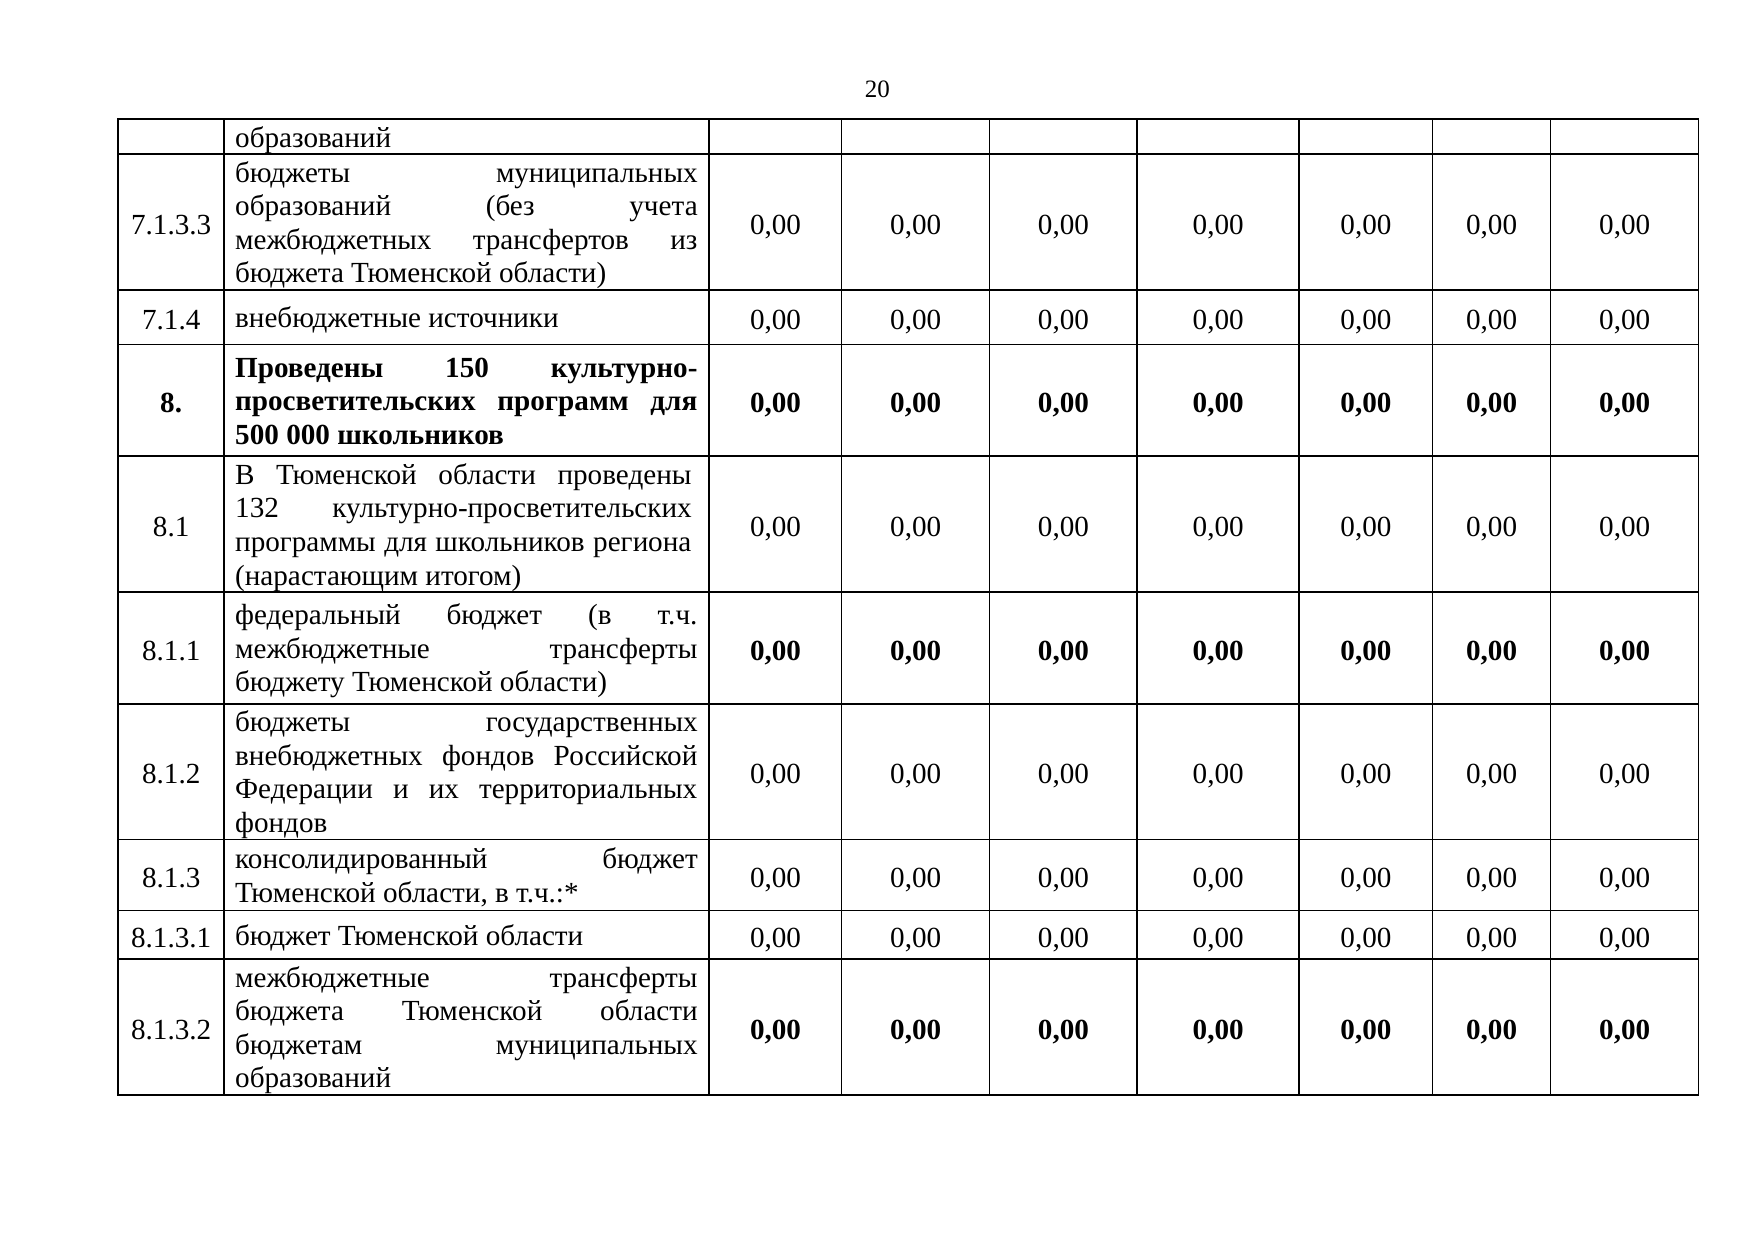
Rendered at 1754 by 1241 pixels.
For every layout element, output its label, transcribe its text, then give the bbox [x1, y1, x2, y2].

table_cell бюджеты муниципальных образований (без учета межбюджетных трансфертов из бюджета Тюменской области) [225, 155, 708, 289]
table_cell 0,00 [1551, 345, 1698, 455]
table_cell 8.1.3.2 [119, 960, 223, 1094]
table_cell 8.1 [119, 457, 223, 591]
table_cell 7.1.4 [119, 291, 223, 344]
table_cell 0,00 [710, 291, 841, 344]
table_cell 0,00 [1138, 705, 1298, 838]
table_cell 0,00 [710, 705, 841, 838]
table_cell 0,00 [710, 960, 841, 1094]
table_cell 0,00 [1551, 705, 1698, 838]
table_cell 0,00 [842, 911, 989, 958]
table_cell [710, 120, 841, 153]
table_cell 0,00 [842, 840, 989, 910]
table_cell консолидированный бюджет Тюменской области, в т.ч.:* [225, 840, 708, 910]
table_cell 0,00 [842, 705, 989, 838]
table_cell 0,00 [1138, 291, 1298, 344]
table_cell 0,00 [1551, 457, 1698, 591]
table_cell 0,00 [1433, 345, 1550, 455]
table_cell 0,00 [1138, 840, 1298, 910]
table_cell 0,00 [990, 911, 1136, 958]
table_cell 0,00 [990, 960, 1136, 1094]
table_cell федеральный бюджет (в т.ч. межбюджетные трансферты бюджету Тюменской области) [225, 593, 708, 703]
table_cell бюджет Тюменской области [225, 911, 708, 958]
table_cell 8. [119, 345, 223, 455]
table_cell 8.1.2 [119, 705, 223, 838]
table_cell межбюджетные трансферты бюджета Тюменской области бюджетам муниципальных образований [225, 960, 708, 1094]
table_cell 0,00 [710, 345, 841, 455]
table_cell 0,00 [842, 345, 989, 455]
table_cell 0,00 [1300, 960, 1432, 1094]
table_cell 0,00 [990, 291, 1136, 344]
table_cell 0,00 [1551, 155, 1698, 289]
table_cell 0,00 [710, 457, 841, 591]
table_cell [1300, 120, 1432, 153]
table_cell 0,00 [842, 457, 989, 591]
table_cell 0,00 [1138, 457, 1298, 591]
table_cell [842, 120, 989, 153]
table_cell [1433, 120, 1550, 153]
table_cell 0,00 [990, 155, 1136, 289]
table_cell 0,00 [1138, 155, 1298, 289]
table_cell 0,00 [842, 155, 989, 289]
table_cell 0,00 [1138, 345, 1298, 455]
table_cell 0,00 [1433, 291, 1550, 344]
table_cell [990, 120, 1136, 153]
table_cell внебюджетные источники [225, 291, 708, 344]
table_cell 8.1.3.1 [119, 911, 223, 958]
table_cell 0,00 [1300, 345, 1432, 455]
table_cell 0,00 [990, 457, 1136, 591]
table_cell [1551, 120, 1698, 153]
table_cell 0,00 [1300, 593, 1432, 703]
table_cell 0,00 [1433, 840, 1550, 910]
table_cell 0,00 [1300, 705, 1432, 838]
table_cell 0,00 [842, 291, 989, 344]
table_cell 0,00 [1300, 911, 1432, 958]
table_cell В Тюменской области проведены 132 культурно-просветительских программы для школьников региона (нарастающим итогом) [225, 457, 708, 591]
table_cell 0,00 [1138, 911, 1298, 958]
table_cell бюджеты государственных внебюджетных фондов Российской Федерации и их территориальных фондов [225, 705, 708, 838]
table_cell образований [225, 120, 708, 153]
table_cell 0,00 [1300, 291, 1432, 344]
table_cell 0,00 [1300, 457, 1432, 591]
table_cell [119, 120, 223, 153]
table_cell 8.1.1 [119, 593, 223, 703]
table_cell 8.1.3 [119, 840, 223, 910]
table_cell 0,00 [1551, 291, 1698, 344]
table_cell 0,00 [1300, 155, 1432, 289]
table_cell 0,00 [1138, 593, 1298, 703]
table_cell 0,00 [710, 593, 841, 703]
table_cell 0,00 [990, 345, 1136, 455]
table_cell 0,00 [1433, 593, 1550, 703]
table_cell 0,00 [1300, 840, 1432, 910]
table_cell 0,00 [1433, 911, 1550, 958]
table_cell 0,00 [1138, 960, 1298, 1094]
table_cell 0,00 [1551, 593, 1698, 703]
table_cell [1138, 120, 1298, 153]
table_cell 0,00 [1433, 155, 1550, 289]
table_cell 0,00 [842, 593, 989, 703]
table_cell 0,00 [710, 911, 841, 958]
table_cell 0,00 [842, 960, 989, 1094]
table_cell 0,00 [1433, 960, 1550, 1094]
table_cell 0,00 [1551, 960, 1698, 1094]
table_cell 0,00 [1433, 705, 1550, 838]
table_cell Проведены 150 культурно-просветительских программ для 500 000 школьников [225, 345, 708, 455]
table_cell 0,00 [1551, 911, 1698, 958]
table_cell 0,00 [990, 593, 1136, 703]
table_cell 0,00 [990, 840, 1136, 910]
table_cell 0,00 [990, 705, 1136, 838]
table_cell 0,00 [710, 840, 841, 910]
table_cell 0,00 [1433, 457, 1550, 591]
table_cell 0,00 [710, 155, 841, 289]
table_cell 7.1.3.3 [119, 155, 223, 289]
table_cell 0,00 [1551, 840, 1698, 910]
